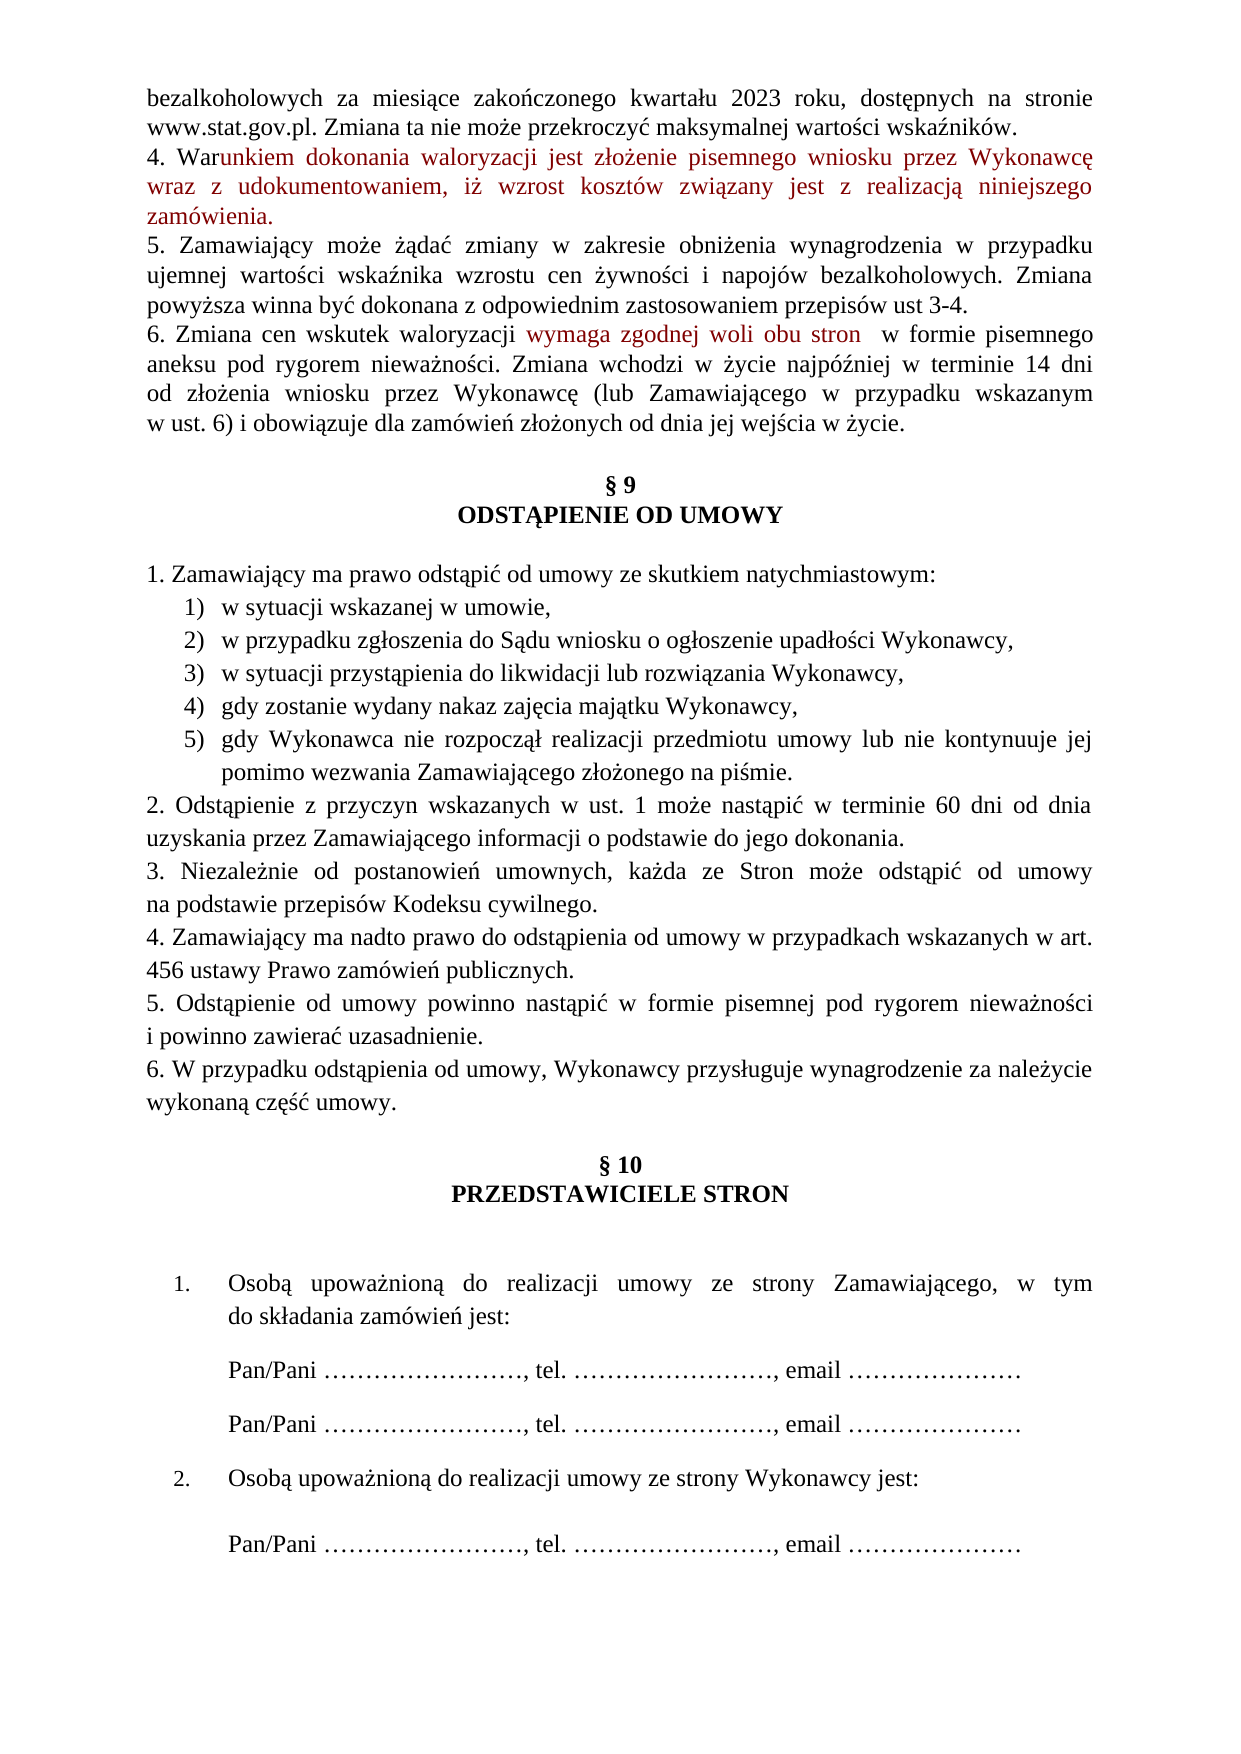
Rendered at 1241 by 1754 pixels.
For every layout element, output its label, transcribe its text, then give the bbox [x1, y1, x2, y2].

text 5. Zamawiający może żądać zmiany w zakresie obniżenia wynagrodzenia w przypadku ujemnej wartości wskaźnika wzrostu cen żywności i napojów bezalkoholowych. Zmiana powyższa winna być dokonana z odpowiednim zastosowaniem przepisów ust 3-4. [147, 231, 1094, 318]
text 4. Warunkiem dokonania waloryzacji jest złożenie pisemnego wniosku przez Wykonawcę wraz z udokumentowaniem, iż wzrost kosztów związany jest z realizacją niniejszego zamówienia. [147, 142, 1094, 230]
list w sytuacji wskazanej w umowie, [184, 592, 1094, 621]
text § 10 [147, 1150, 1094, 1179]
list 3. Niezależnie od postanowień umownych, każda ze Stron może odstąpić od umowy na podstawie przepisów Kodeksu cywilnego. [146, 856, 1094, 918]
list Pan/Pani ……………………, tel. ……………………, email ………………… [228, 1409, 1094, 1438]
list 5. Odstąpienie od umowy powinno nastąpić w formie pisemnej pod rygorem nieważności i powinno zawierać uzasadnienie. [146, 988, 1094, 1050]
text ODSTĄPIENIE OD UMOWY [147, 500, 1094, 529]
text § 9 [147, 470, 1094, 499]
list w sytuacji przystąpienia do likwidacji lub rozwiązania Wykonawcy, [184, 658, 1094, 687]
list 4. Zamawiający ma nadto prawo do odstąpienia od umowy w przypadkach wskazanych w art. 456 ustawy Prawo zamówień publicznych. [146, 922, 1094, 984]
list 1. Zamawiający ma prawo odstąpić od umowy ze skutkiem natychmiastowym: [146, 559, 1094, 588]
list w przypadku zgłoszenia do Sądu wniosku o ogłoszenie upadłości Wykonawcy, [184, 625, 1094, 654]
list 6. W przypadku odstąpienia od umowy, Wykonawcy przysługuje wynagrodzenie za należycie wykonaną część umowy. [146, 1054, 1094, 1116]
list gdy zostanie wydany nakaz zajęcia majątku Wykonawcy, [184, 691, 1094, 720]
text PRZEDSTAWICIELE STRON [147, 1179, 1094, 1208]
list 2. Odstąpienie z przyczyn wskazanych w ust. 1 może nastąpić w terminie 60 dni od dnia uzyskania przez Zamawiającego informacji o podstawie do jego dokonania. [146, 790, 1094, 852]
text 6. Zmiana cen wskutek waloryzacji wymaga zgodnej woli obu stron w formie pisemnego aneksu pod rygorem nieważności. Zmiana wchodzi w życie najpóźniej w terminie 14 dni od złożenia wniosku przez Wykonawcę (lub Zamawiającego w przypadku wskazanym w ust. 6) i obowiązuje dla zamówień złożonych od dnia jej wejścia w życie. [147, 319, 1094, 437]
list Osobą upoważnioną do realizacji umowy ze strony Zamawiającego, w tym do składania zamówień jest: [190, 1268, 1094, 1330]
list gdy Wykonawca nie rozpoczął realizacji przedmiotu umowy lub nie kontynuuje jej pomimo wezwania Zamawiającego złożonego na piśmie. [184, 724, 1094, 786]
text bezalkoholowych za miesiące zakończonego kwartału 2023 roku, dostępnych na stronie www.stat.gov.pl. Zmiana ta nie może przekroczyć maksymalnej wartości wskaźników. [147, 83, 1094, 141]
list Pan/Pani ……………………, tel. ……………………, email ………………… [228, 1529, 1094, 1558]
list Pan/Pani ……………………, tel. ……………………, email ………………… [228, 1355, 1094, 1384]
list Osobą upoważnioną do realizacji umowy ze strony Wykonawcy jest: [190, 1463, 1094, 1492]
